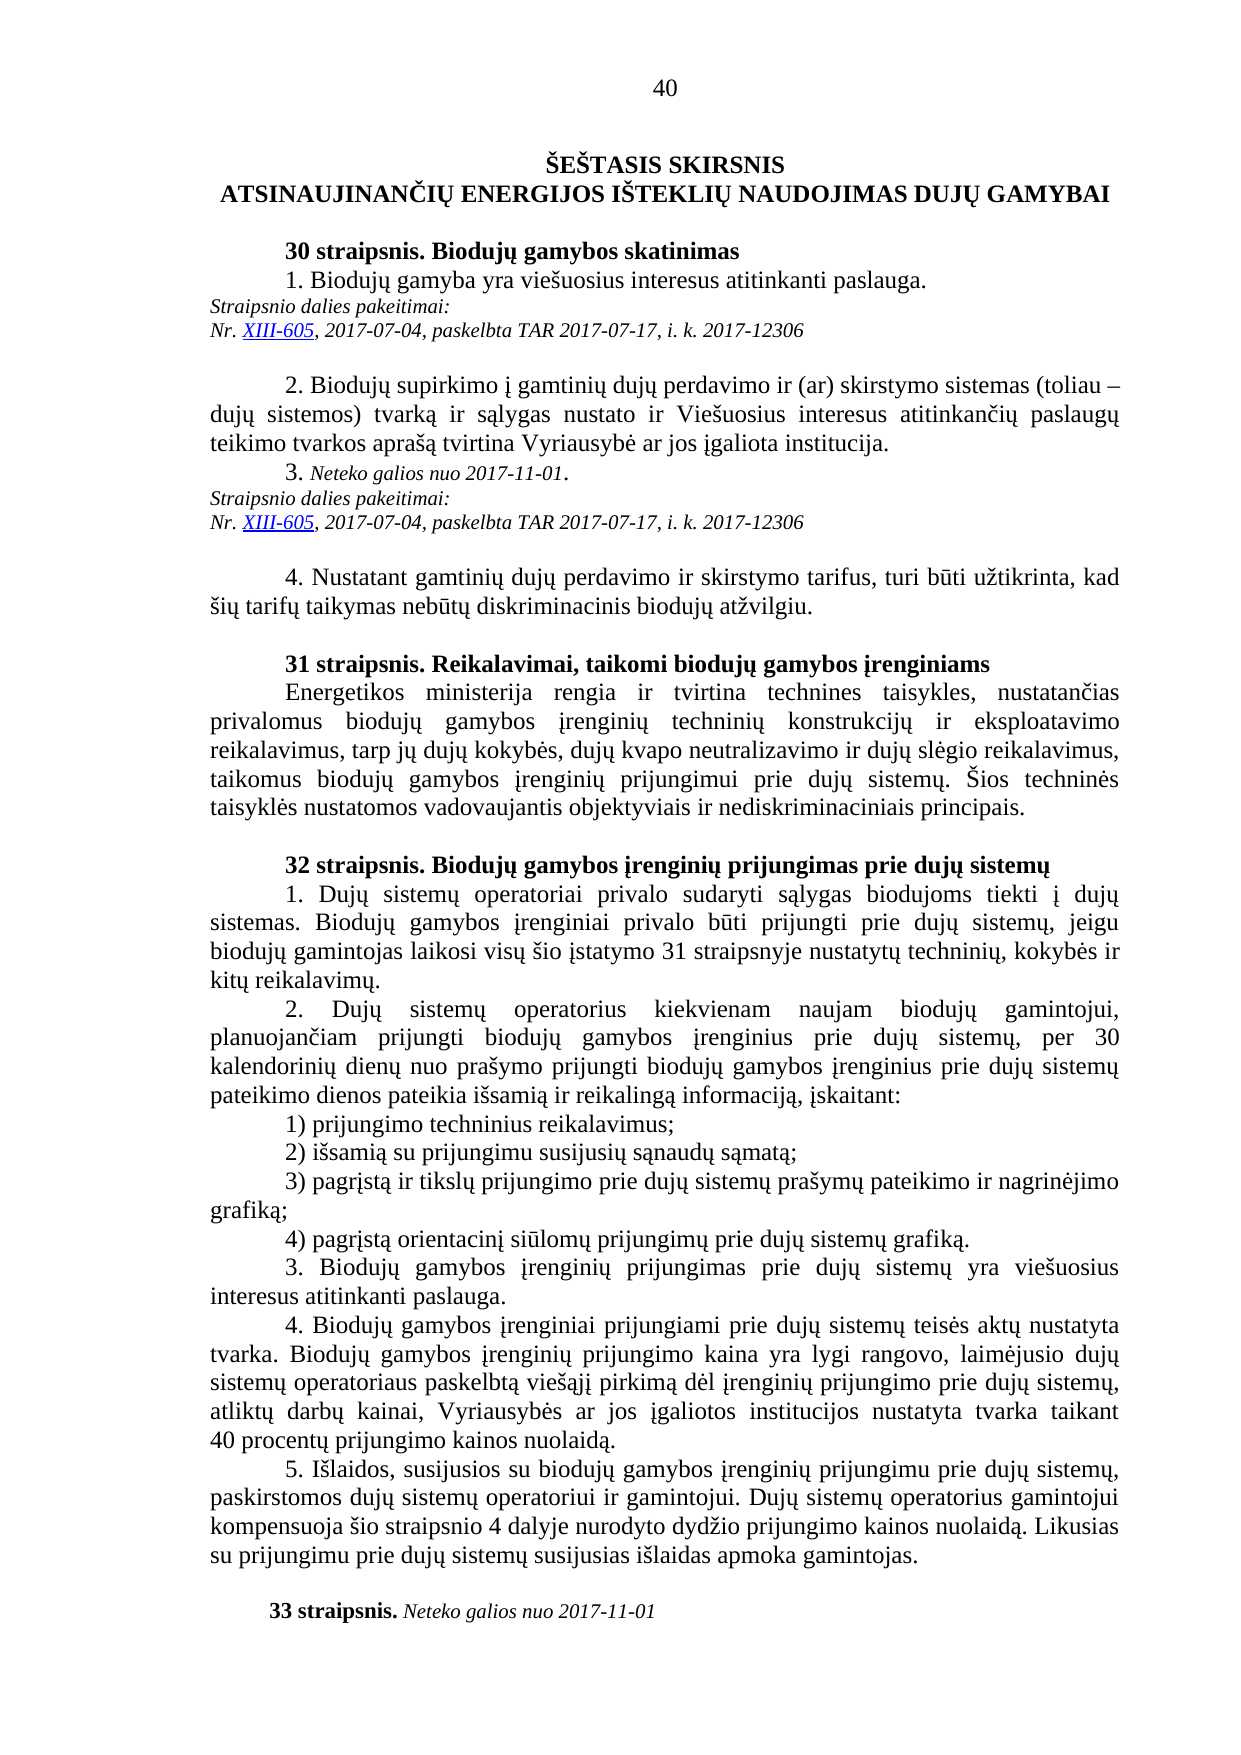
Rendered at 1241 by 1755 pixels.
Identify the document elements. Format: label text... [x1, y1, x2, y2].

text 30 straipsnis. Biodujų gamybos skatinimas [210, 236, 1120, 265]
text 2. Biodujų supirkimo į gamtinių dujų perdavimo ir (ar) skirstymo sistemas (toliau – dujų sistemos) tvarką ir sąlygas nustato ir Viešuosius interesus atitinkančių paslaugų teikimo tvarkos aprašą tvirtina Vyriausybė ar jos įgaliota institucija. [210, 371, 1120, 457]
text ATSINAUJINANČIŲ ENERGIJOS IŠTEKLIŲ NAUDOJIMAS DUJŲ GAMYBAI [210, 179, 1120, 207]
subtitle 1. Dujų sistemų operatoriai privalo sudaryti sąlygas biodujoms tiekti į dujų sistemas. Biodujų gamybos įrenginiai privalo būti prijungti prie dujų sistemų, jeigu biodujų gamintojas laikosi visų šio įstatymo 31 straipsnyje nustatytų techninių, kokybės ir kitų reikalavimų. [210, 879, 1120, 994]
text Nr. XIII-605, 2017-07-04, paskelbta TAR 2017-07-17, i. k. 2017-12306 [210, 510, 1120, 534]
subtitle 4. Biodujų gamybos įrenginiai prijungiami prie dujų sistemų teisės aktų nustatyta tvarka. Biodujų gamybos įrenginių prijungimo kaina yra lygi rangovo, laimėjusio dujų sistemų operatoriaus paskelbtą viešąjį pirkimą dėl įrenginių prijungimo prie dujų sistemų, atliktų darbų kainai, Vyriausybės ar jos įgaliotos institucijos nustatyta tvarka taikant 40 procentų prijungimo kainos nuolaidą. [210, 1310, 1120, 1454]
text 1. Biodujų gamyba yra viešuosius interesus atitinkanti paslauga. [210, 265, 1120, 294]
subtitle 5. Išlaidos, susijusios su biodujų gamybos įrenginių prijungimu prie dujų sistemų, paskirstomos dujų sistemų operatoriui ir gamintojui. Dujų sistemų operatorius gamintojui kompensuoja šio straipsnio 4 dalyje nurodyto dydžio prijungimo kainos nuolaidą. Likusias su prijungimu prie dujų sistemų susijusias išlaidas apmoka gamintojas. [210, 1454, 1120, 1569]
text 32 straipsnis. Biodujų gamybos įrenginių prijungimas prie dujų sistemų [210, 850, 1120, 879]
text 3. Neteko galios nuo 2017-11-01. [210, 457, 1120, 486]
text 4) pagrįstą orientacinį siūlomų prijungimų prie dujų sistemų grafiką. [210, 1224, 1120, 1252]
text Nr. XIII-605, 2017-07-04, paskelbta TAR 2017-07-17, i. k. 2017-12306 [210, 318, 1120, 342]
text Straipsnio dalies pakeitimai: [210, 486, 1120, 510]
text Straipsnio dalies pakeitimai: [210, 294, 1120, 318]
text 2. Dujų sistemų operatorius kiekvienam naujam biodujų gamintojui, planuojančiam prijungti biodujų gamybos įrenginius prie dujų sistemų, per 30 kalendorinių dienų nuo prašymo prijungti biodujų gamybos įrenginius prie dujų sistemų pateikimo dienos pateikia išsamią ir reikalingą informaciją, įskaitant: [210, 994, 1120, 1109]
text Energetikos ministerija rengia ir tvirtina technines taisykles, nustatančias privalomus biodujų gamybos įrenginių techninių konstrukcijų ir eksploatavimo reikalavimus, tarp jų dujų kokybės, dujų kvapo neutralizavimo ir dujų slėgio reikalavimus, taikomus biodujų gamybos įrenginių prijungimui prie dujų sistemų. Šios techninės taisyklės nustatomos vadovaujantis objektyviais ir nediskriminaciniais principais. [210, 677, 1120, 821]
text 3) pagrįstą ir tikslų prijungimo prie dujų sistemų prašymų pateikimo ir nagrinėjimo grafiką; [210, 1166, 1120, 1224]
text 2) išsamią su prijungimu susijusių sąnaudų sąmatą; [210, 1137, 1120, 1166]
text 31 straipsnis. Reikalavimai, taikomi biodujų gamybos įrenginiams [210, 649, 1120, 677]
text 4. Nustatant gamtinių dujų perdavimo ir skirstymo tarifus, turi būti užtikrinta, kad šių tarifų taikymas nebūtų diskriminacinis biodujų atžvilgiu. [210, 562, 1120, 620]
subtitle 3. Biodujų gamybos įrenginių prijungimas prie dujų sistemų yra viešuosius interesus atitinkanti paslauga. [210, 1252, 1120, 1310]
text 33 straipsnis. Neteko galios nuo 2017-11-01 [210, 1597, 1120, 1624]
text ŠEŠTASIS SKIRSNIS [210, 150, 1120, 179]
text 1) prijungimo techninius reikalavimus; [210, 1109, 1120, 1137]
